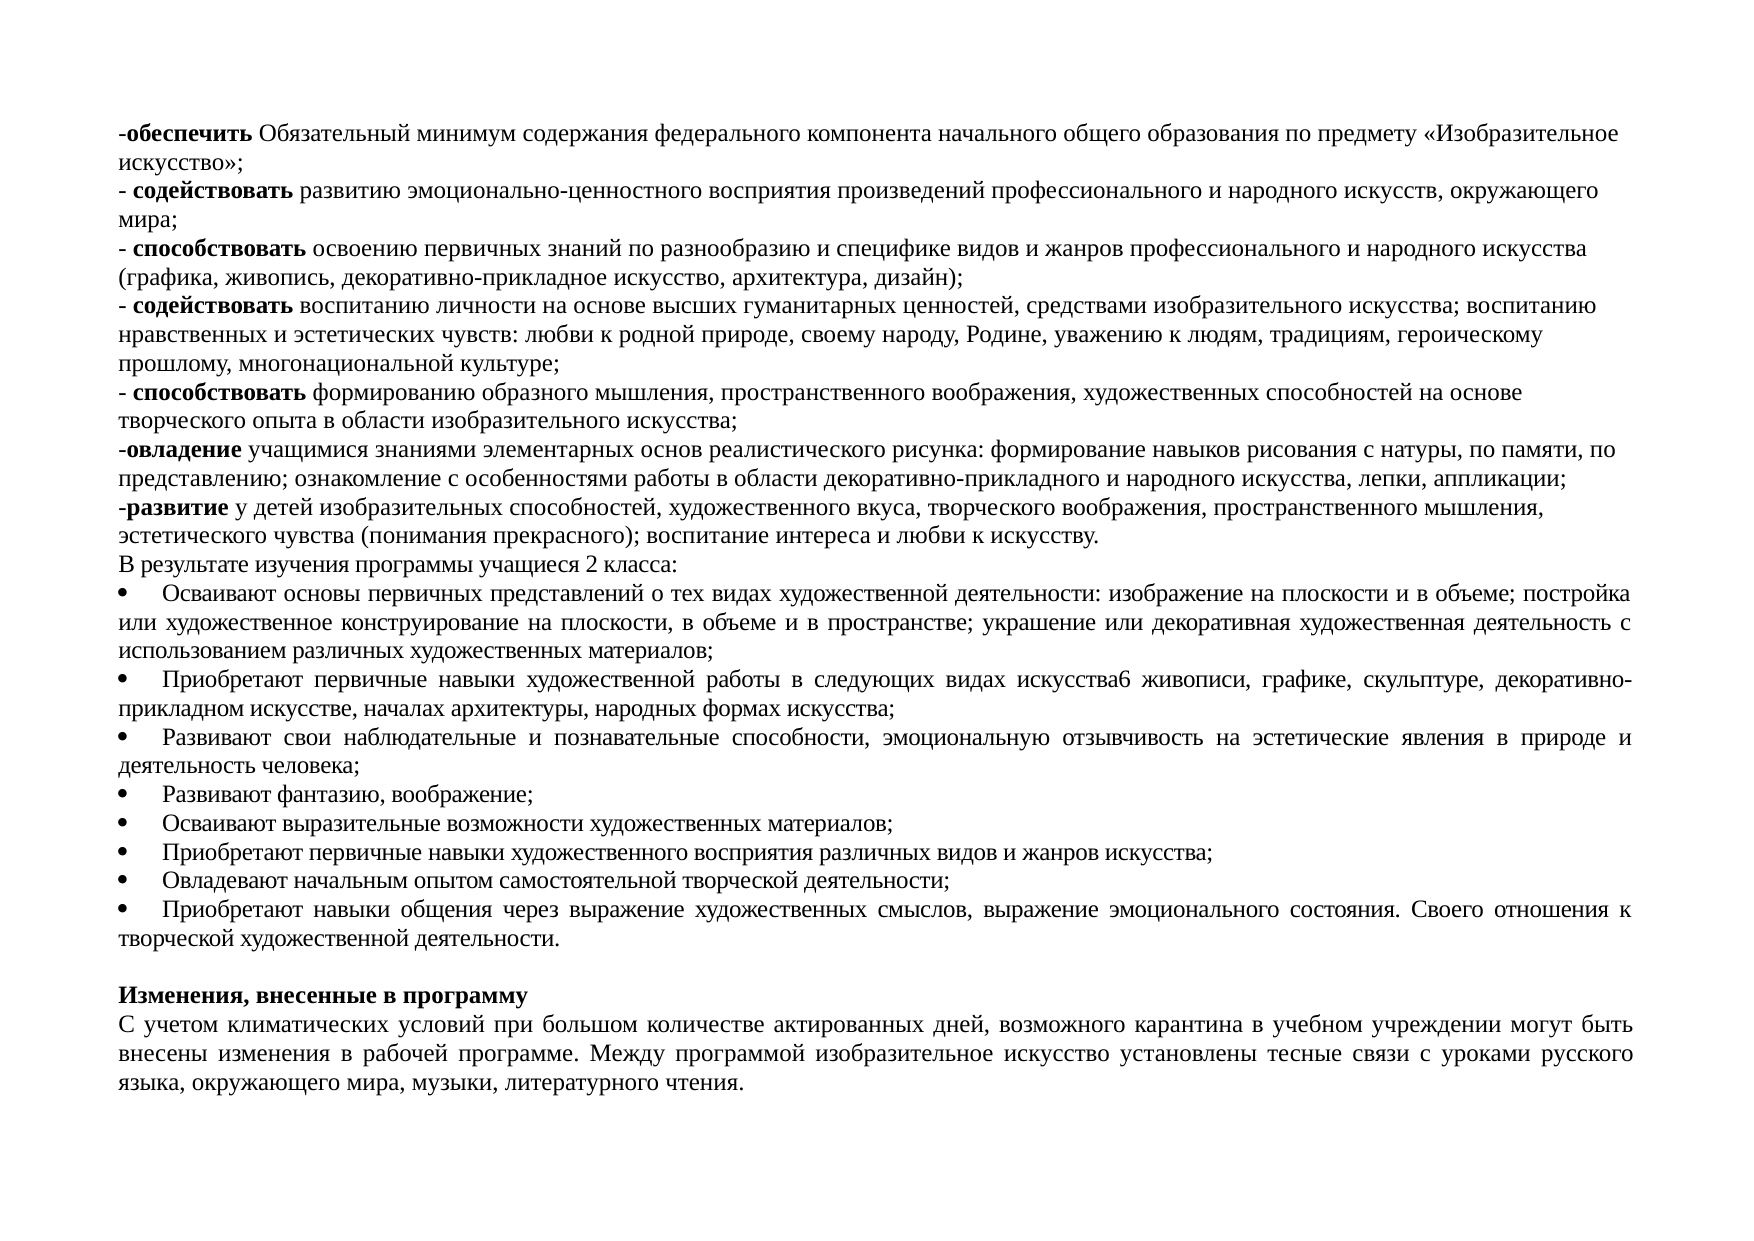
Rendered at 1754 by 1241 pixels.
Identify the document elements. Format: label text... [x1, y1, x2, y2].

list Приобретают навыки общения через выражение художественных смыслов, выражение эмоционального состояния. Своего отношения к творческой художественной деятельности. [118, 894, 1633, 952]
text -развитие у детей изобразительных способностей, художественного вкуса, творческого воображения, пространственного мышления, эстетического чувства (понимания прекрасного); воспитание интереса и любви к искусству. [118, 492, 1636, 549]
text Изменения, внесенные в программу [118, 981, 1636, 1009]
text -обеспечить Обязательный минимум содержания федерального компонента начального общего образования по предмету «Изобразительное искусство»; [118, 118, 1636, 176]
text - содействовать развитию эмоционально-ценностного восприятия произведений профессионального и народного искусств, окружающего мира; [118, 176, 1636, 233]
list Приобретают первичные навыки художественного восприятия различных видов и жанров искусства; [118, 837, 1633, 866]
text - способствовать освоению первичных знаний по разнообразию и специфике видов и жанров профессионального и народного искусства (графика, живопись, декоративно-прикладное искусство, архитектура, дизайн); [118, 233, 1636, 291]
list Развивают свои наблюдательные и познавательные способности, эмоциональную отзывчивость на эстетические явления в природе и деятельность человека; [118, 722, 1633, 779]
text -овладение учащимися знаниями элементарных основ реалистического рисунка: формирование навыков рисования с натуры, по памяти, по представлению; ознакомление с особенностями работы в области декоративно-прикладного и народного искусства, лепки, аппликации; [118, 434, 1636, 492]
list Осваивают основы первичных представлений о тех видах художественной деятельности: изображение на плоскости и в объеме; постройка или художественное конструирование на плоскости, в объеме и в пространстве; украшение или декоративная художественная деятельность с использованием различных художественных материалов; [118, 578, 1633, 664]
text - способствовать формированию образного мышления, пространственного воображения, художественных способностей на основе творческого опыта в области изобразительного искусства; [118, 377, 1636, 434]
list Овладевают начальным опытом самостоятельной творческой деятельности; [118, 866, 1633, 894]
text С учетом климатических условий при большом количестве актированных дней, возможного карантина в учебном учреждении могут быть внесены изменения в рабочей программе. Между программой изобразительное искусство установлены тесные связи с уроками русского языка, окружающего мира, музыки, литературного чтения. [118, 1009, 1636, 1096]
list Развивают фантазию, воображение; [118, 779, 1633, 808]
text В результате изучения программы учащиеся 2 класса: [118, 549, 1633, 578]
list Осваивают выразительные возможности художественных материалов; [118, 808, 1633, 837]
list Приобретают первичные навыки художественной работы в следующих видах искусства6 живописи, графике, скульптуре, декоративно-прикладном искусстве, началах архитектуры, народных формах искусства; [118, 664, 1633, 722]
text - содействовать воспитанию личности на основе высших гуманитарных ценностей, средствами изобразительного искусства; воспитанию нравственных и эстетических чувств: любви к родной природе, своему народу, Родине, уважению к людям, традициям, героическому прошлому, многонациональной культуре; [118, 291, 1636, 377]
